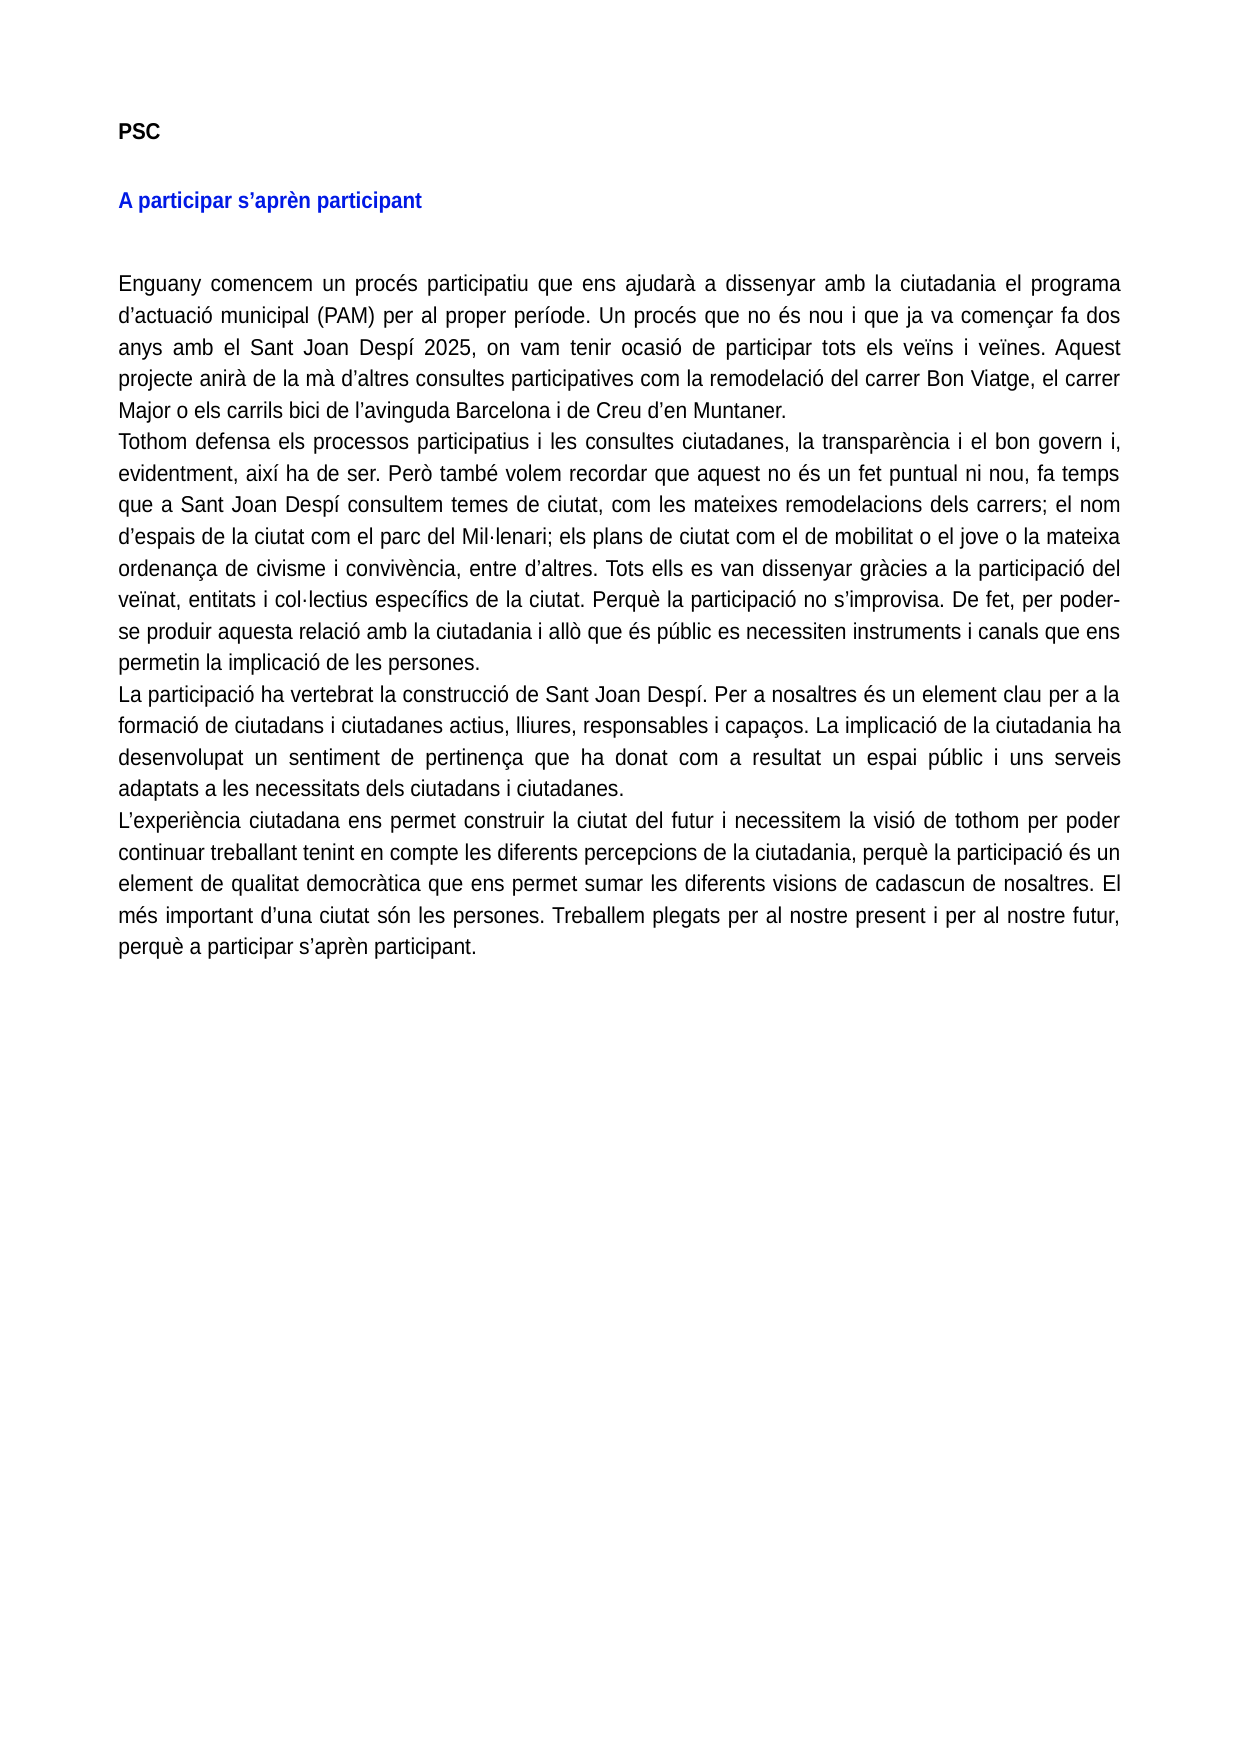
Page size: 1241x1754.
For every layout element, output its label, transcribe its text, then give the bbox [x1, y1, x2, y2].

text PSC [118, 118, 1122, 144]
text L’experiència ciutadana ens permet construir la ciutat del futur i necessitem la visió de tothom per poder continuar treballant tenint en compte les diferents percepcions de la ciutadania, perquè la participació és un element de qualitat democràtica que ens permet sumar les diferents visions de cadascun de nosaltres. El més important d’una ciutat són les persones. Treballem plegats per al nostre present i per al nostre futur, perquè a participar s’aprèn participant. [118, 807, 1122, 959]
text A participar s’aprèn participant [118, 187, 1122, 213]
text La participació ha vertebrat la construcció de Sant Joan Despí. Per a nosaltres és un element clau per a la formació de ciutadans i ciutadanes actius, lliures, responsables i capaços. La implicació de la ciutadania ha desenvolupat un sentiment de pertinença que ha donat com a resultat un espai públic i uns serveis adaptats a les necessitats dels ciutadans i ciutadanes. [118, 681, 1122, 802]
text Enguany comencem un procés participatiu que ens ajudarà a dissenyar amb la ciutadania el programa d’actuació municipal (PAM) per al proper període. Un procés que no és nou i que ja va començar fa dos anys amb el Sant Joan Despí 2025, on vam tenir ocasió de participar tots els veïns i veïnes. Aquest projecte anirà de la mà d’altres consultes participatives com la remodelació del carrer Bon Viatge, el carrer Major o els carrils bici de l’avinguda Barcelona i de Creu d’en Muntaner. [118, 270, 1122, 423]
text Tothom defensa els processos participatius i les consultes ciutadanes, la transparència i el bon govern i, evidentment, així ha de ser. Però també volem recordar que aquest no és un fet puntual ni nou, fa temps que a Sant Joan Despí consultem temes de ciutat, com les mateixes remodelacions dels carrers; el nom d’espais de la ciutat com el parc del Mil·lenari; els plans de ciutat com el de mobilitat o el jove o la mateixa ordenança de civisme i convivència, entre d’altres. Tots ells es van dissenyar gràcies a la participació del veïnat, entitats i col·lectius específics de la ciutat. Perquè la participació no s’improvisa. De fet, per poder-se produir aquesta relació amb la ciutadania i allò que és públic es necessiten instruments i canals que ens permetin la implicació de les persones. [118, 428, 1122, 676]
